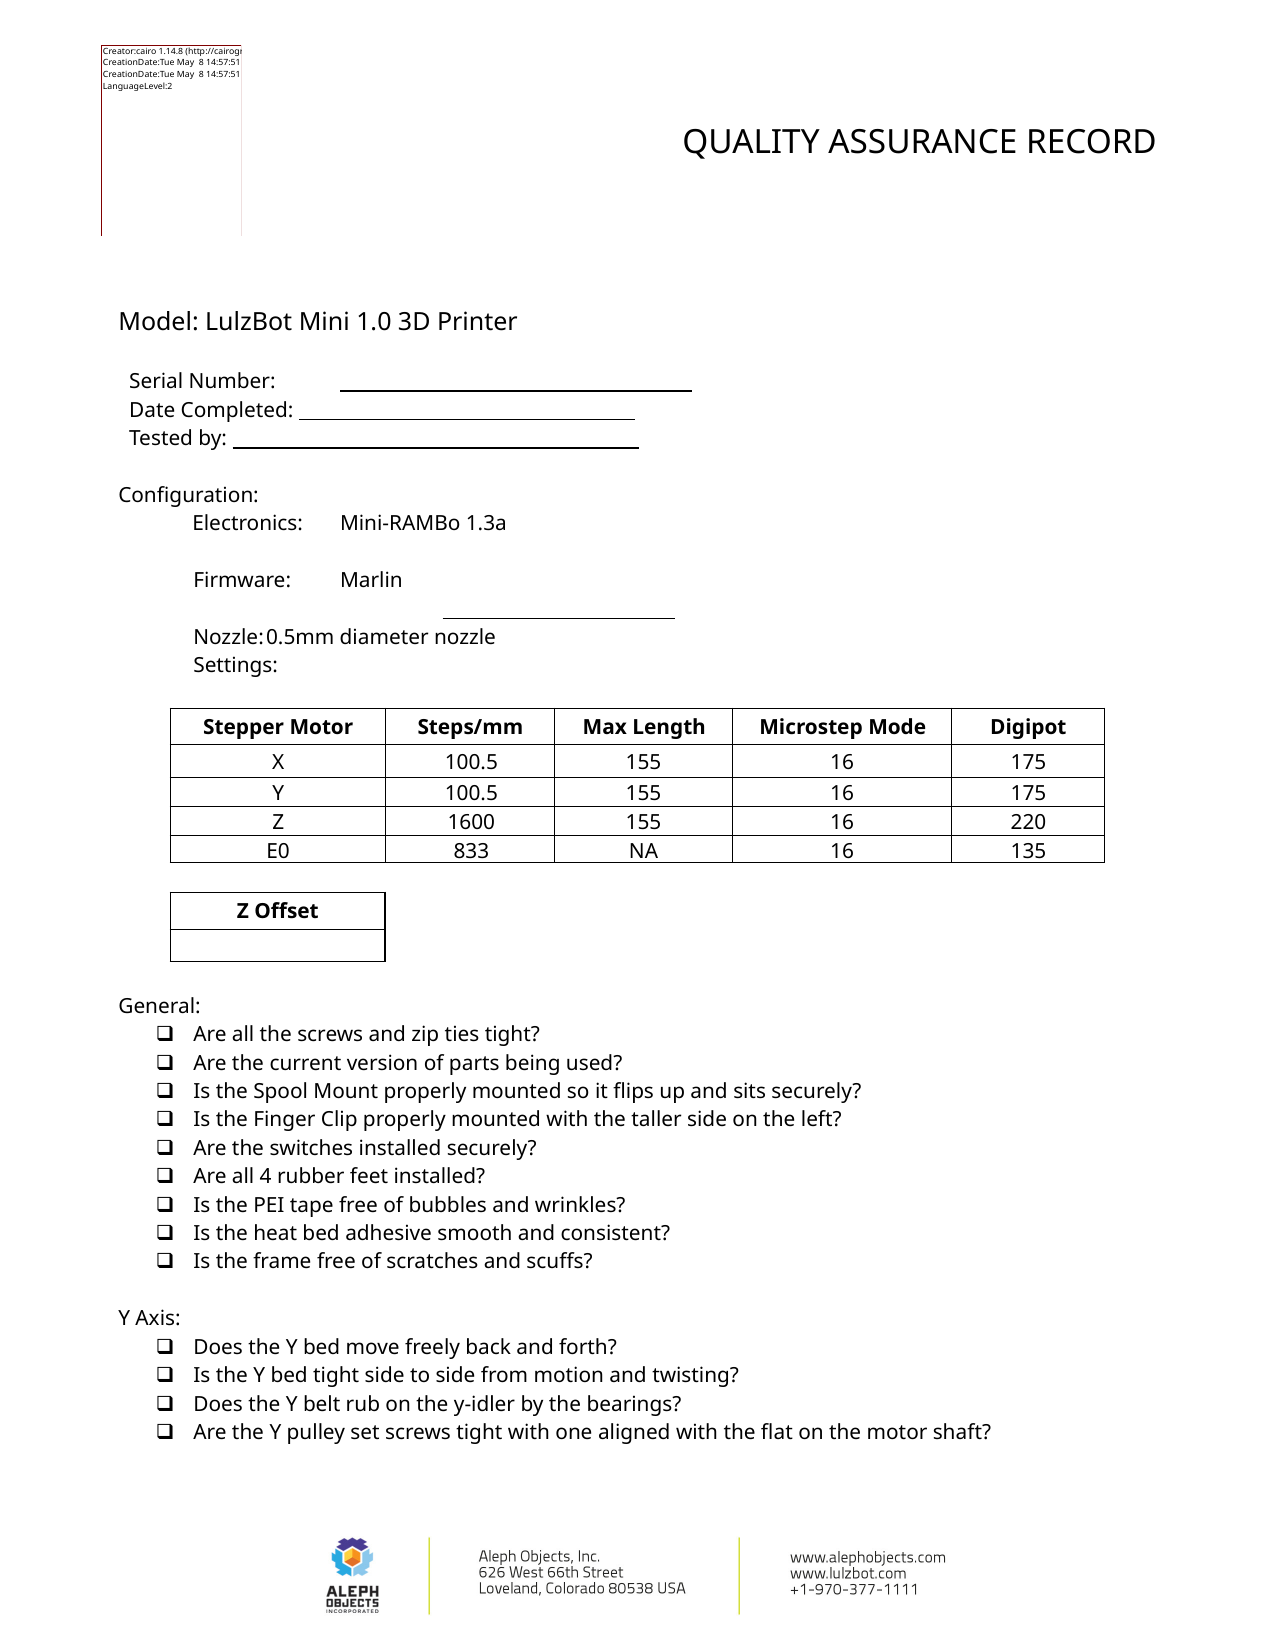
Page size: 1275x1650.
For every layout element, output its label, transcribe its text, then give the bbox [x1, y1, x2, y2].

table_cell 16 [733, 836, 951, 862]
text Settings: [193, 651, 1176, 679]
list Are all 4 rubber feet installed? [156, 1161, 1157, 1190]
table_header Microstep Mode [733, 709, 951, 744]
table_cell [171, 930, 384, 961]
table_cell 155 [555, 745, 732, 777]
table_cell 16 [733, 778, 951, 806]
text Model: LulzBot Mini 1.0 3D Printer [118, 304, 1157, 338]
picture [0, 1500, 1275, 1650]
table_cell 155 [555, 778, 732, 806]
text Date Completed: [118, 395, 1157, 423]
table_cell 175 [952, 745, 1104, 777]
table_cell 175 [952, 778, 1104, 806]
table_cell 100.5 [386, 778, 554, 806]
list Is the Y bed tight side to side from motion and twisting? [156, 1360, 1157, 1389]
table_cell NA [555, 836, 732, 862]
list Is the PEI tape free of bubbles and wrinkles? [156, 1190, 1157, 1218]
table_header Stepper Motor [171, 709, 385, 744]
text Configuration: [118, 480, 1157, 508]
text Y Axis: [118, 1303, 1157, 1332]
list Is the heat bed adhesive smooth and consistent? [156, 1218, 1157, 1247]
table_header Steps/mm [386, 709, 554, 744]
list Is the Finger Clip properly mounted with the taller side on the left? [156, 1104, 1157, 1133]
table_header Z Offset [171, 893, 384, 928]
text Serial Number: [118, 366, 1157, 395]
table_cell 16 [733, 745, 951, 777]
table_header Digipot [952, 709, 1104, 744]
text Nozzle: 0.5mm diameter nozzle [118, 622, 1157, 651]
table_cell 833 [386, 836, 554, 862]
text Electronics: Mini-RAMBo 1.3a [118, 508, 1157, 537]
list Are the current version of parts being used? [156, 1048, 1157, 1076]
list Are all the screws and zip ties tight? [156, 1019, 1157, 1048]
list Is the frame free of scratches and scuffs? [156, 1247, 1157, 1275]
table_cell 135 [952, 836, 1104, 862]
table_cell 16 [733, 807, 951, 835]
table_cell 100.5 [386, 745, 554, 777]
table_cell 1600 [386, 807, 554, 835]
table_cell 220 [952, 807, 1104, 835]
table_cell X [171, 745, 385, 777]
list Is the Spool Mount properly mounted so it flips up and sits securely? [156, 1076, 1157, 1104]
table_header Max Length [555, 709, 732, 744]
list Are the Y pulley set screws tight with one aligned with the flat on the motor shaft? [156, 1417, 1157, 1446]
table_cell Z [171, 807, 385, 835]
table_cell 155 [555, 807, 732, 835]
text General: [118, 991, 1157, 1019]
table_cell Y [171, 778, 385, 806]
list Are the switches installed securely? [156, 1133, 1157, 1161]
table_cell E0 [171, 836, 385, 862]
list Does the Y bed move freely back and forth? [156, 1332, 1157, 1360]
text Firmware: Marlin [118, 565, 1157, 594]
list Does the Y belt rub on the y-idler by the bearings? [156, 1389, 1157, 1417]
text Tested by: [118, 423, 1157, 452]
